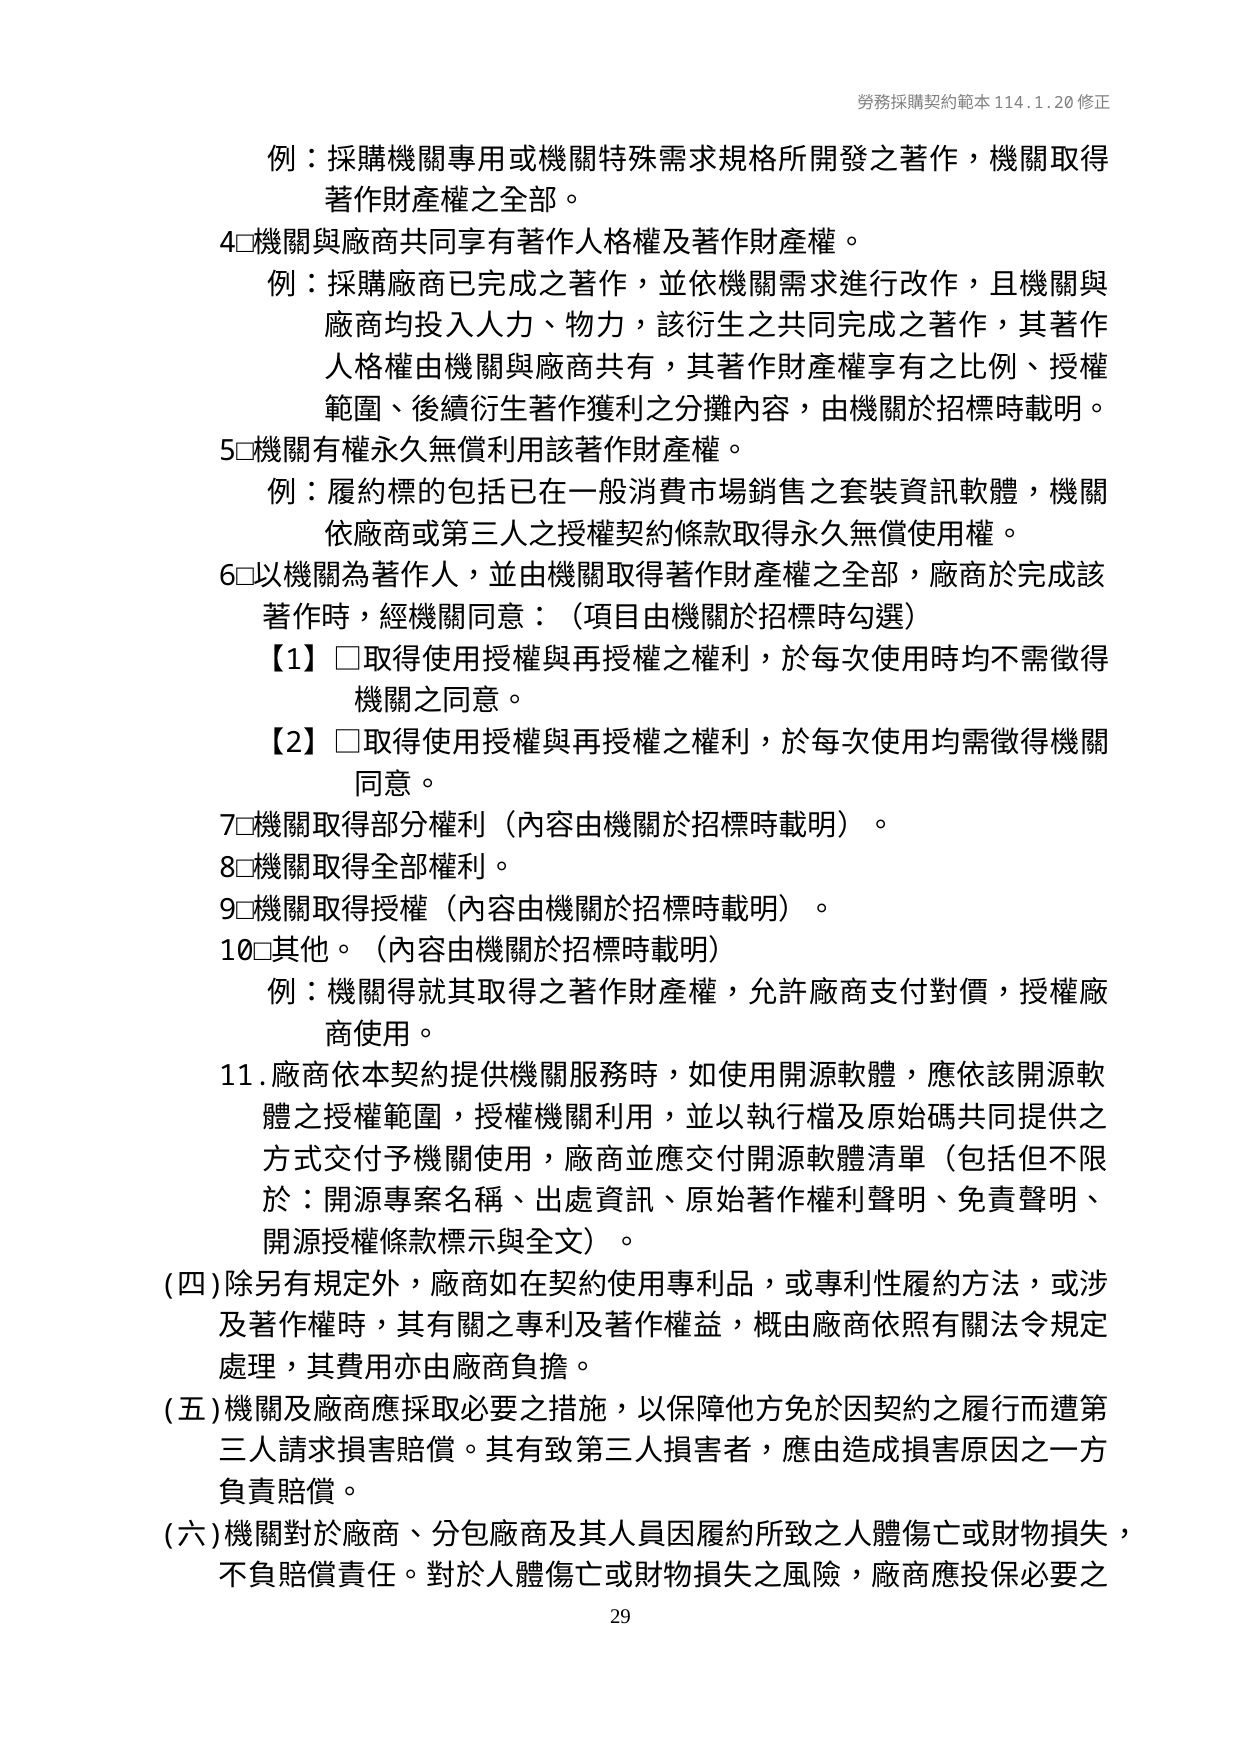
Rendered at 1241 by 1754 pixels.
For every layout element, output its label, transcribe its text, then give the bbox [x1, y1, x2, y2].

text 例：機關得就其取得之著作財產權，允許廠商支付對價，授權廠商使用。 [267, 969, 1110, 1052]
text 8□機關取得全部權利。 [218, 844, 1108, 886]
text 例：採購機關專用或機關特殊需求規格所開發之著作，機關取得著作財產權之全部。 [267, 136, 1110, 219]
text 6□以機關為著作人，並由機關取得著作財產權之全部，廠商於完成該著作時，經機關同意：（項目由機關於招標時勾選） [218, 552, 1108, 636]
text (六)機關對於廠商、分包廠商及其人員因履約所致之人體傷亡或財物損失，不負賠償責任。對於人體傷亡或財物損失之風險，廠商應投保必要之保險。 [159, 1511, 1110, 1594]
text 【1】□取得使用授權與再授權之權利，於每次使用時均不需徵得機關之同意。 [255, 636, 1110, 719]
text 7□機關取得部分權利（內容由機關於招標時載明）。 [218, 802, 1108, 844]
text 【2】□取得使用授權與再授權之權利，於每次使用均需徵得機關同意。 [255, 719, 1110, 802]
text (四)除另有規定外，廠商如在契約使用專利品，或專利性履約方法，或涉及著作權時，其有關之專利及著作權益，概由廠商依照有關法令規定處理，其費用亦由廠商負擔。 [159, 1261, 1110, 1386]
text 5□機關有權永久無償利用該著作財產權。 [218, 427, 1108, 469]
text (五)機關及廠商應採取必要之措施，以保障他方免於因契約之履行而遭第三人請求損害賠償。其有致第三人損害者，應由造成損害原因之一方負責賠償。 [159, 1386, 1110, 1511]
text 4□機關與廠商共同享有著作人格權及著作財產權。 [218, 219, 1108, 261]
text 9□機關取得授權（內容由機關於招標時載明）。 [218, 886, 1108, 927]
text 11.廠商依本契約提供機關服務時，如使用開源軟體，應依該開源軟體之授權範圍，授權機關利用，並以執行檔及原始碼共同提供之方式交付予機關使用，廠商並應交付開源軟體清單（包括但不限於：開源專案名稱、出處資訊、原始著作權利聲明、免責聲明、開源授權條款標示與全文）。 [218, 1052, 1108, 1261]
text 例：採購廠商已完成之著作，並依機關需求進行改作，且機關與廠商均投入人力、物力，該衍生之共同完成之著作，其著作人格權由機關與廠商共有，其著作財產權享有之比例、授權範圍、後續衍生著作獲利之分攤內容，由機關於招標時載明。 [267, 261, 1110, 427]
text 10□其他。（內容由機關於招標時載明） [218, 927, 1108, 969]
text 例：履約標的包括已在一般消費市場銷售之套裝資訊軟體，機關依廠商或第三人之授權契約條款取得永久無償使用權。 [267, 469, 1110, 552]
